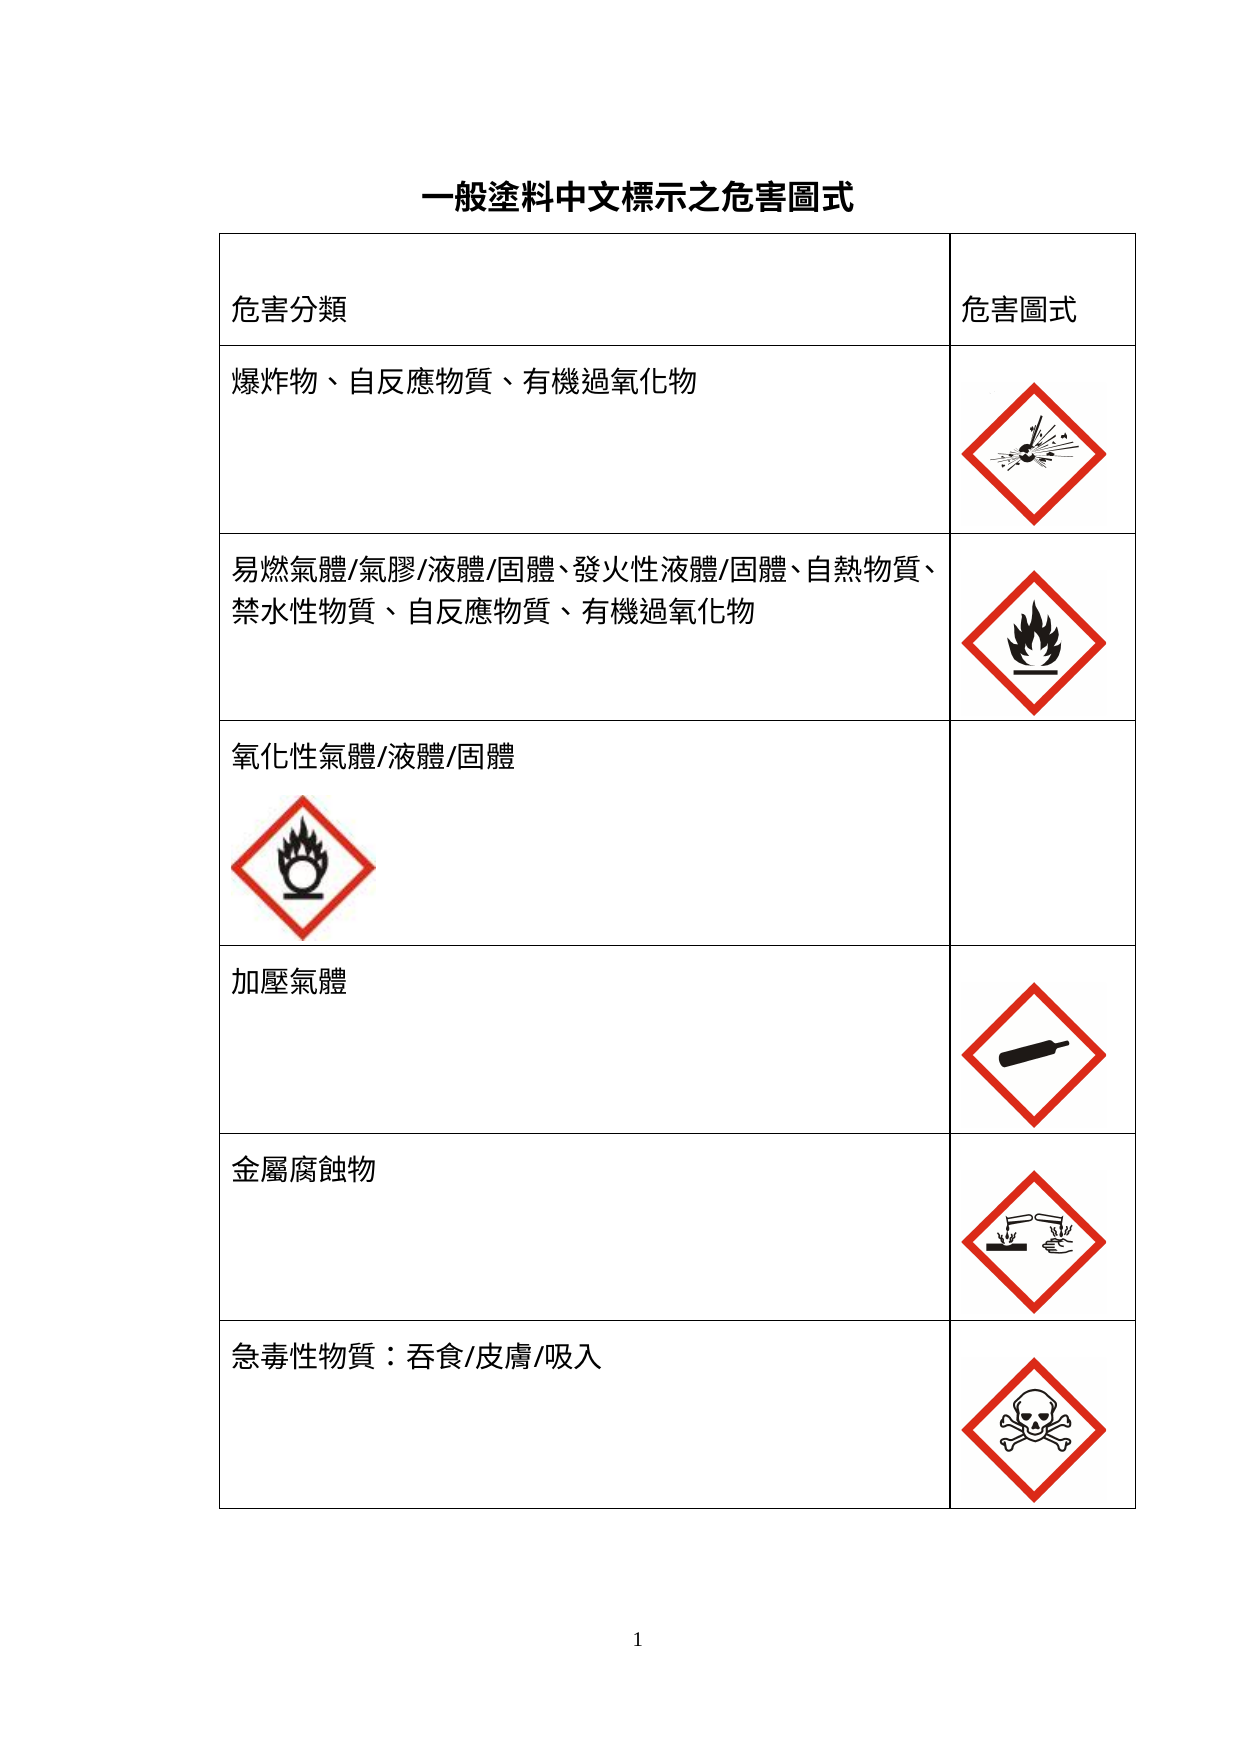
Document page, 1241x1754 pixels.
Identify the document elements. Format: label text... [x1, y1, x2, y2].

table_cell [951, 721, 1135, 945]
table_cell [951, 346, 1135, 532]
table_cell 急毒性物質：吞食/皮膚/吸入 [220, 1321, 949, 1507]
text 一般塗料中文標示之危害圖式 [187, 157, 1087, 232]
table_header 危害圖式 [951, 234, 1135, 345]
table_cell [951, 534, 1135, 720]
table_cell 易燃氣體/氣膠/液體/固體、發火性液體/固體、自熱物質、禁水性物質、自反應物質、有機過氧化物 [220, 534, 949, 720]
table_cell 金屬腐蝕物 [220, 1134, 949, 1320]
table_cell [951, 946, 1135, 1132]
picture [230, 795, 376, 941]
table_cell 加壓氣體 [220, 946, 949, 1132]
table_header 危害分類 [220, 234, 949, 345]
table_cell [951, 1134, 1135, 1320]
table_cell 爆炸物、自反應物質、有機過氧化物 [220, 346, 949, 532]
table_cell 氧化性氣體/液體/固體 [220, 721, 949, 945]
picture [961, 382, 1107, 526]
table_cell [951, 1321, 1135, 1507]
